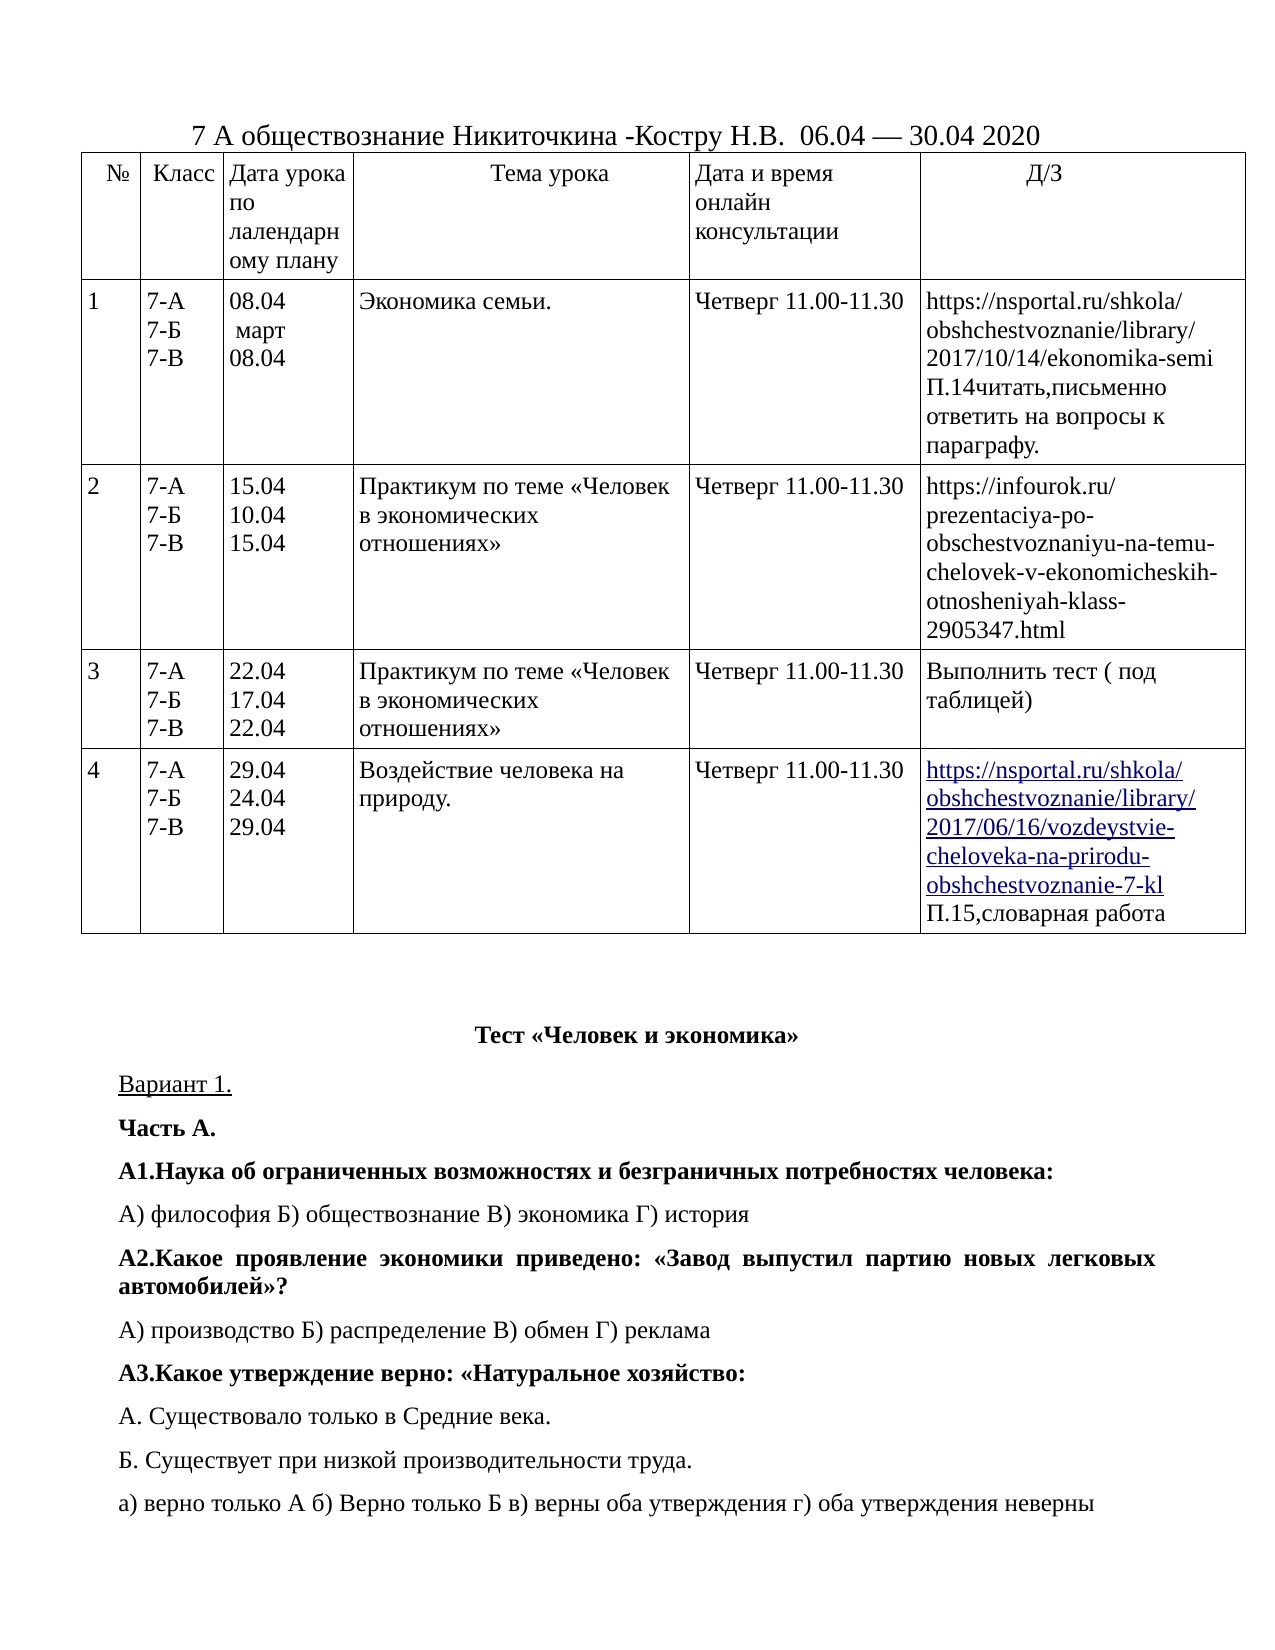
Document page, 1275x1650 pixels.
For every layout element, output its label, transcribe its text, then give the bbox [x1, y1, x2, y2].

text А2.Какое проявление экономики приведено: «Завод выпустил партию новых легковых автомобилей»? [118, 1243, 1157, 1300]
table_cell Четверг 11.00-11.30 [690, 749, 920, 933]
text А1.Наука об ограниченных возможностях и безграничных потребностях человека: [118, 1156, 1157, 1185]
table_cell https://infourok.ru/prezentaciya-po-obschestvoznaniyu-na-temu-chelovek-v-ekonomicheskih-otnosheniyah-klass-2905347.html [921, 465, 1245, 649]
text А) производство Б) распределение В) обмен Г) реклама [118, 1315, 1157, 1343]
table_cell 3 [82, 650, 140, 748]
text А. Существовало только в Средние века. [118, 1401, 1157, 1430]
table_cell 7-А 7-Б 7-В [141, 465, 223, 649]
text 7 А обществознание Никиточкина -Костру Н.В. 06.04 — 30.04 2020 [118, 118, 1157, 152]
text А3.Какое утверждение верно: «Натуральное хозяйство: [118, 1358, 1157, 1387]
table_cell 7-А 7-Б 7-В [141, 650, 223, 748]
table_cell Практикум по теме «Человек в экономических отношениях» [354, 465, 689, 649]
table_cell 4 [82, 749, 140, 933]
table_cell Четверг 11.00-11.30 [690, 465, 920, 649]
table_cell Четверг 11.00-11.30 [690, 280, 920, 464]
text а) верно только А б) Верно только Б в) верны оба утверждения г) оба утверждения неверны [118, 1488, 1157, 1517]
table_cell 7-А 7-Б 7-В [141, 749, 223, 933]
table_header Дата и время онлайн консультации [690, 153, 920, 279]
text А) философия Б) обществознание В) экономика Г) история [118, 1199, 1157, 1228]
text Часть А. [118, 1113, 1157, 1141]
table_header Д/З [921, 153, 1245, 279]
table_cell Четверг 11.00-11.30 [690, 650, 920, 748]
table_cell 22.04 17.04 22.04 [224, 650, 353, 748]
table_cell 29.04 24.04 29.04 [224, 749, 353, 933]
table_cell Практикум по теме «Человек в экономических отношениях» [354, 650, 689, 748]
table_cell Выполнить тест ( под таблицей) [921, 650, 1245, 748]
table_header Дата урока по лалендарному плану [224, 153, 353, 279]
table_header Тема урока [354, 153, 689, 279]
table_cell Воздействие человека на природу. [354, 749, 689, 933]
text Б. Существует при низкой производительности труда. [118, 1445, 1157, 1473]
table_cell 1 [82, 280, 140, 464]
table_cell 2 [82, 465, 140, 649]
table_cell https://nsportal.ru/shkola/obshchestvoznanie/library/2017/10/14/ekonomika-semi П.14читать,письменно ответить на вопросы к параграфу. [921, 280, 1245, 464]
table_cell 7-А 7-Б 7-В [141, 280, 223, 464]
table_cell https://nsportal.ru/shkola/obshchestvoznanie/library/2017/06/16/vozdeystvie-cheloveka-na-prirodu-obshchestvoznanie-7-kl П.15,словарная работа [921, 749, 1245, 933]
table_cell 15.04 10.04 15.04 [224, 465, 353, 649]
table_header Класс [141, 153, 223, 279]
table_cell 08.04 март 08.04 [224, 280, 353, 464]
table_cell Экономика семьи. [354, 280, 689, 464]
table_header № [82, 153, 140, 279]
text Вариант 1. [118, 1069, 1157, 1098]
text Тест «Человек и экономика» [118, 1020, 1157, 1049]
